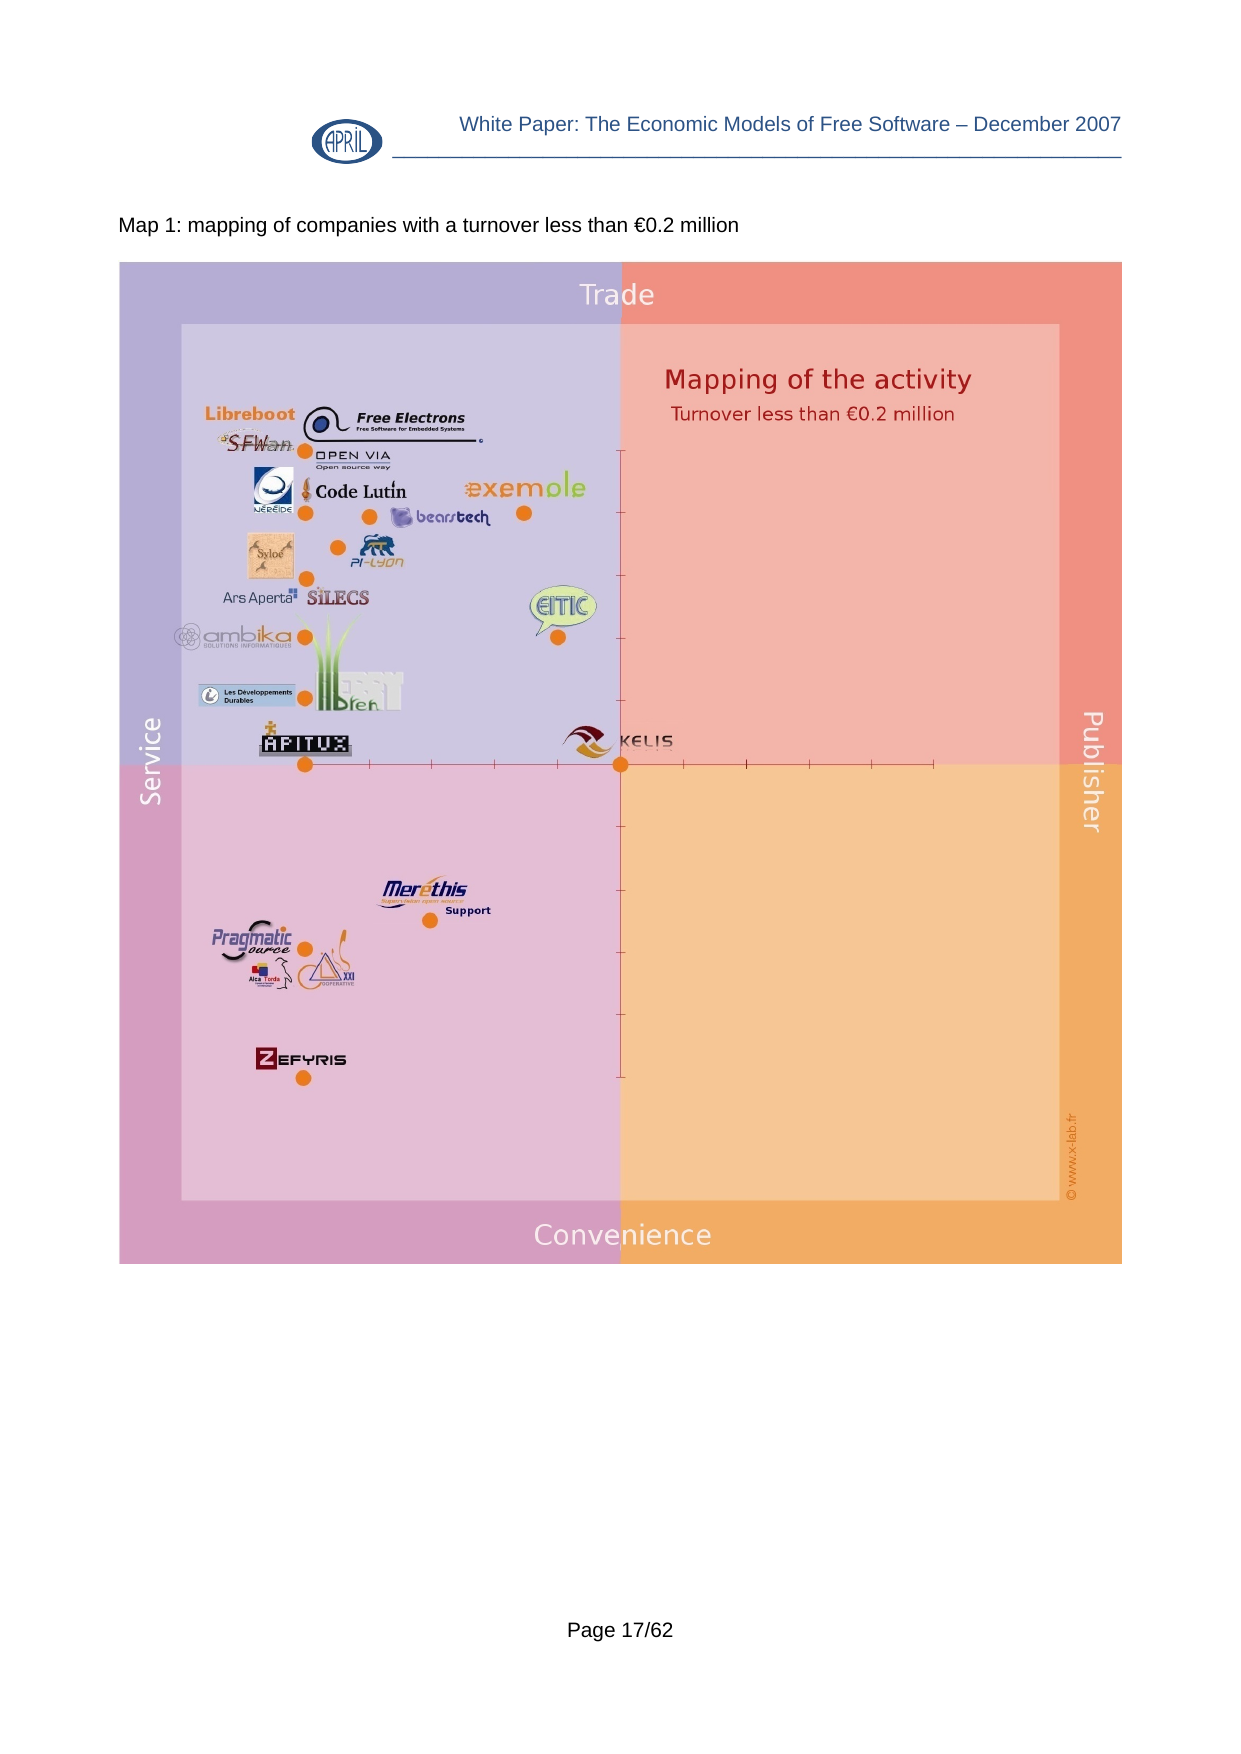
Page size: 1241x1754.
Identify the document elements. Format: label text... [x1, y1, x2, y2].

text Map 1: mapping of companies with a turnover less than €0.2 million [118, 213, 1122, 237]
picture [311, 119, 383, 164]
picture [118, 260, 1122, 1264]
